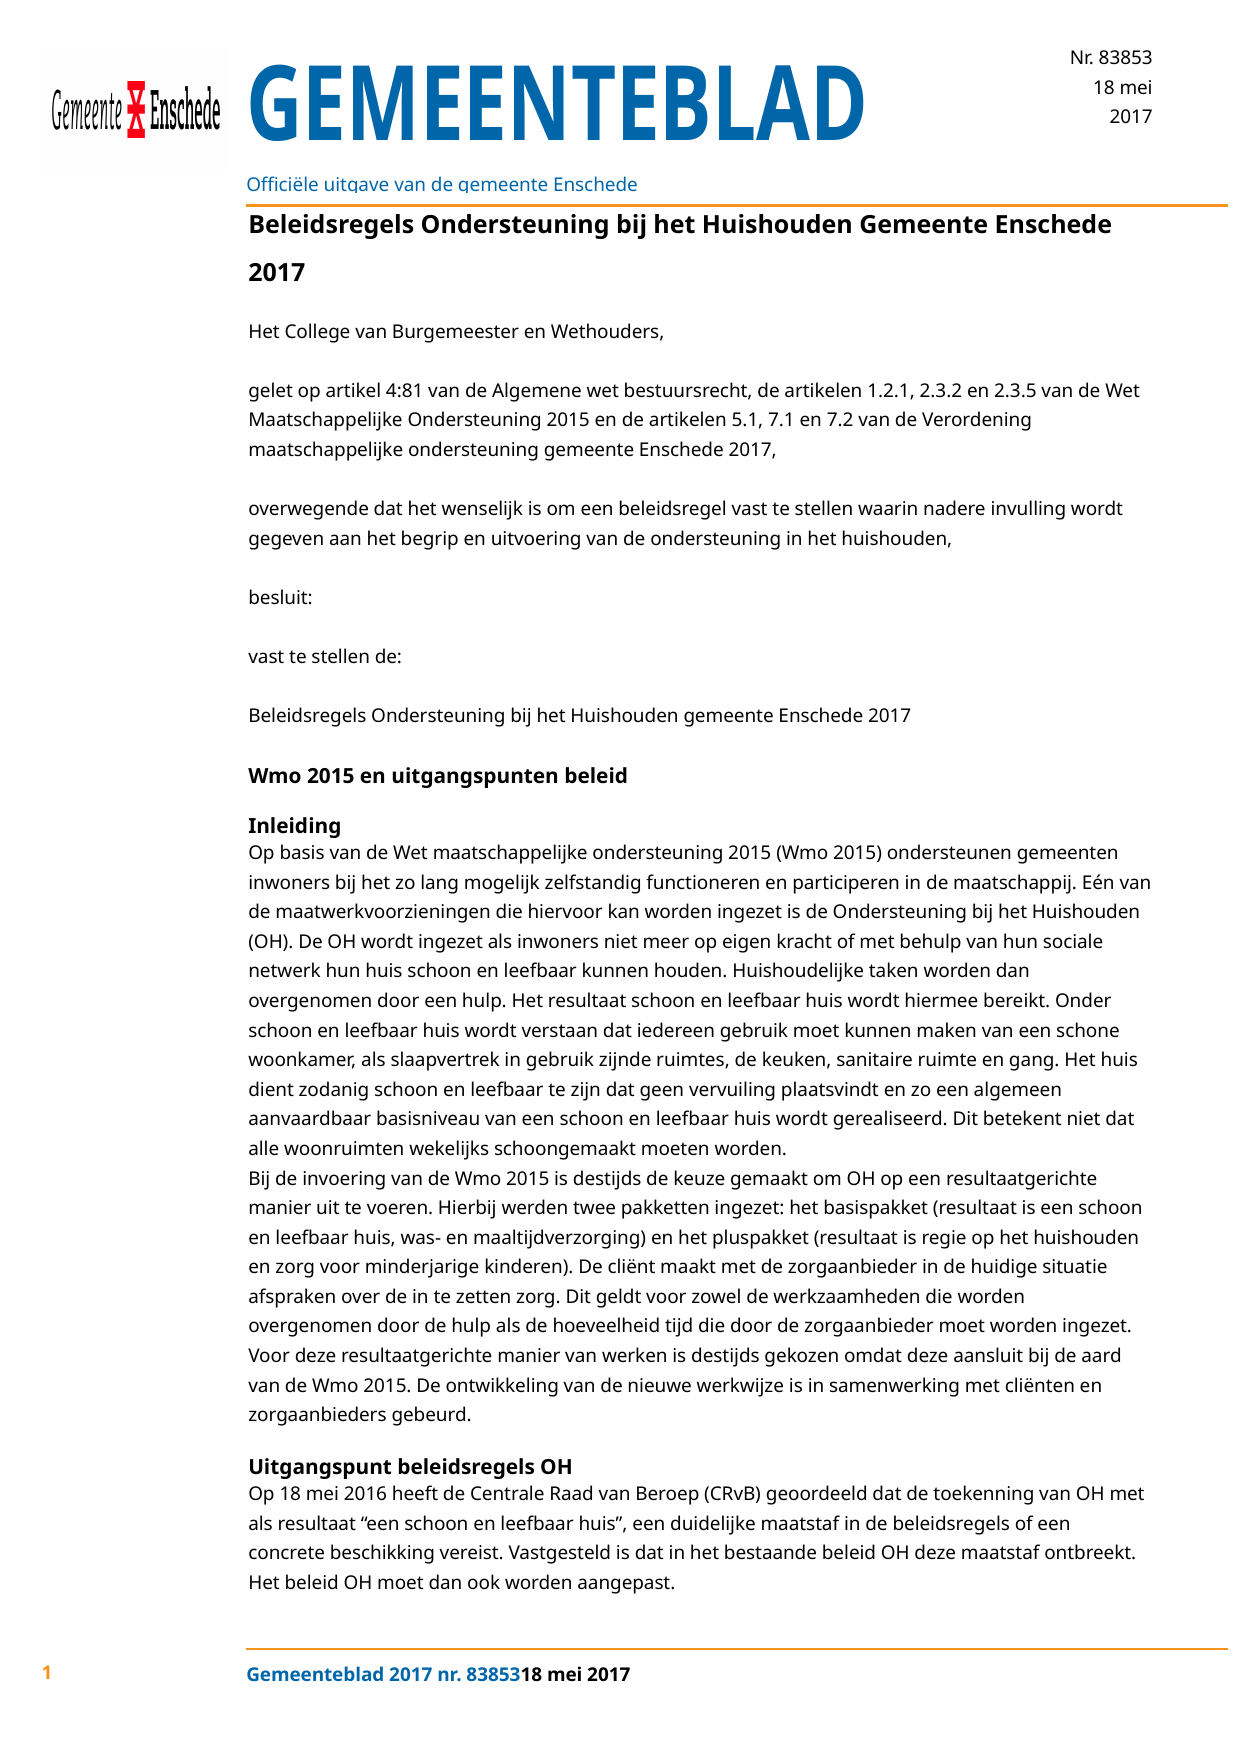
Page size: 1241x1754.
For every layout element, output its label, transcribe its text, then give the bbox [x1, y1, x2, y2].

text vast te stellen de: [248, 643, 1152, 669]
text Wmo 2015 en uitgangspunten beleid [248, 762, 1152, 790]
text Beleidsregels Ondersteuning bij het Huishouden Gemeente Enschede 2017 [248, 207, 1152, 288]
text Inleiding [248, 811, 1152, 839]
text Op 18 mei 2016 heeft de Centrale Raad van Beroep (CRvB) geoordeeld dat de toekenning van OH met als resultaat “een schoon en leefbaar huis”, een duidelijke maatstaf in de beleidsregels of een concrete beschikking vereist. Vastgesteld is dat in het bestaande beleid OH deze maatstaf ontbreekt. Het beleid OH moet dan ook worden aangepast. [248, 1480, 1152, 1595]
text gelet op artikel 4:81 van de Algemene wet bestuursrecht, de artikelen 1.2.1, 2.3.2 en 2.3.5 van de Wet Maatschappelijke Ondersteuning 2015 en de artikelen 5.1, 7.1 en 7.2 van de Verordening maatschappelijke ondersteuning gemeente Enschede 2017, [248, 377, 1152, 462]
text Het College van Burgemeester en Wethouders, [248, 318, 1152, 344]
text Beleidsregels Ondersteuning bij het Huishouden gemeente Enschede 2017 [248, 702, 1152, 728]
text Op basis van de Wet maatschappelijke ondersteuning 2015 (Wmo 2015) ondersteunen gemeenten inwoners bij het zo lang mogelijk zelfstandig functioneren en participeren in de maatschappij. Eén van de maatwerkvoorzieningen die hiervoor kan worden ingezet is de Ondersteuning bij het Huishouden (OH). De OH wordt ingezet als inwoners niet meer op eigen kracht of met behulp van hun sociale netwerk hun huis schoon en leefbaar kunnen houden. Huishoudelijke taken worden dan overgenomen door een hulp. Het resultaat schoon en leefbaar huis wordt hiermee bereikt. Onder schoon en leefbaar huis wordt verstaan dat iedereen gebruik moet kunnen maken van een schone woonkamer, als slaapvertrek in gebruik zijnde ruimtes, de keuken, sanitaire ruimte en gang. Het huis dient zodanig schoon en leefbaar te zijn dat geen vervuiling plaatsvindt en zo een algemeen aanvaardbaar basisniveau van een schoon en leefbaar huis wordt gerealiseerd. Dit betekent niet dat alle woonruimten wekelijks schoongemaakt moeten worden. [248, 839, 1152, 1161]
text Uitgangspunt beleidsregels OH [248, 1452, 1152, 1480]
text besluit: [248, 584, 1152, 610]
text overwegende dat het wenselijk is om een beleidsregel vast te stellen waarin nadere invulling wordt gegeven aan het begrip en uitvoering van de ondersteuning in het huishouden, [248, 495, 1152, 551]
text Bij de invoering van de Wmo 2015 is destijds de keuze gemaakt om OH op een resultaatgerichte manier uit te voeren. Hierbij werden twee pakketten ingezet: het basispakket (resultaat is een schoon en leefbaar huis, was- en maaltijdverzorging) en het pluspakket (resultaat is regie op het huishouden en zorg voor minderjarige kinderen). De cliënt maakt met de zorgaanbieder in de huidige situatie afspraken over de in te zetten zorg. Dit geldt voor zowel de werkzaamheden die worden overgenomen door de hulp als de hoeveelheid tijd die door de zorgaanbieder moet worden ingezet. Voor deze resultaatgerichte manier van werken is destijds gekozen omdat deze aansluit bij de aard van de Wmo 2015. De ontwikkeling van de nieuwe werkwijze is in samenwerking met cliënten en zorgaanbieders gebeurd. [248, 1165, 1152, 1427]
picture [41, 47, 231, 172]
